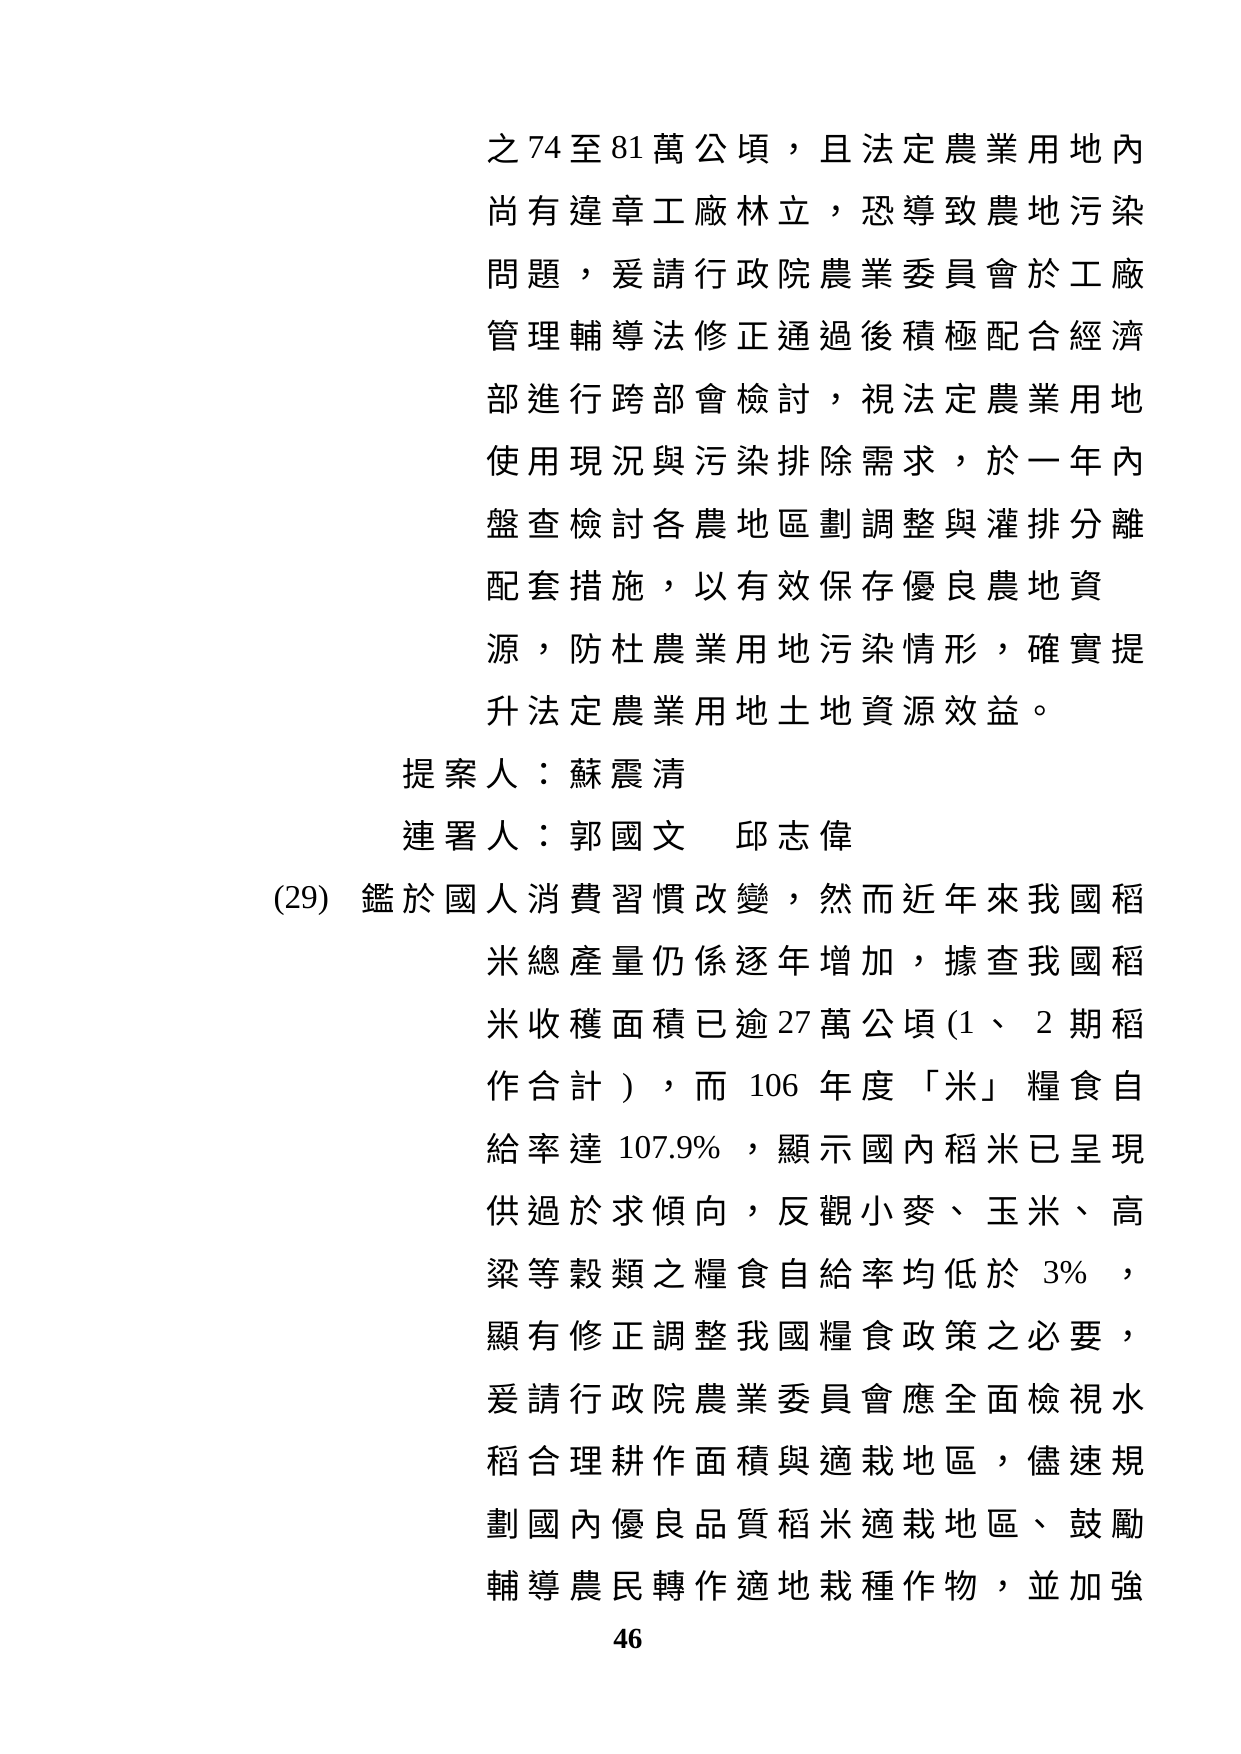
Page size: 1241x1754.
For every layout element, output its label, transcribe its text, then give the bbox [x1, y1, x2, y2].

text 提案人：蘇震清 [384, 730, 1044, 792]
text 連署人：郭國文 邱志偉 [384, 792, 1044, 855]
list 之74至81萬公頃，且法定農業用地內尚有違章工廠林立，恐導致農地污染問題，爰請行政院農業委員會於工廠管理輔導法修正通過後積極配合經濟部進行跨部會檢討，視法定農業用地使用現況與污染排除需求，於一年內盤查檢討各農地區劃調整與灌排分離配套措施，以有效保存優良農地資源，防杜農業用地污染情形，確實提升法定農業用地土地資源效益。 [253, 105, 1148, 730]
list 鑑於國人消費習慣改變，然而近年來我國稻米總產量仍係逐年增加，據查我國稻米收穫面積已逾27萬公頃(1、2期稻作合計)，而106年度「米」糧食自給率達107.9%，顯示國內稻米已呈現供過於求傾向，反觀小麥、玉米、高粱等穀類之糧食自給率均低於3%，顯有修正調整我國糧食政策之必要，爰請行政院農業委員會應全面檢視水稻合理耕作面積與適栽地區，儘速規劃國內優良品質稻米適栽地區、鼓勵輔導農民轉作適地栽種作物，並加強 [253, 855, 1148, 1605]
